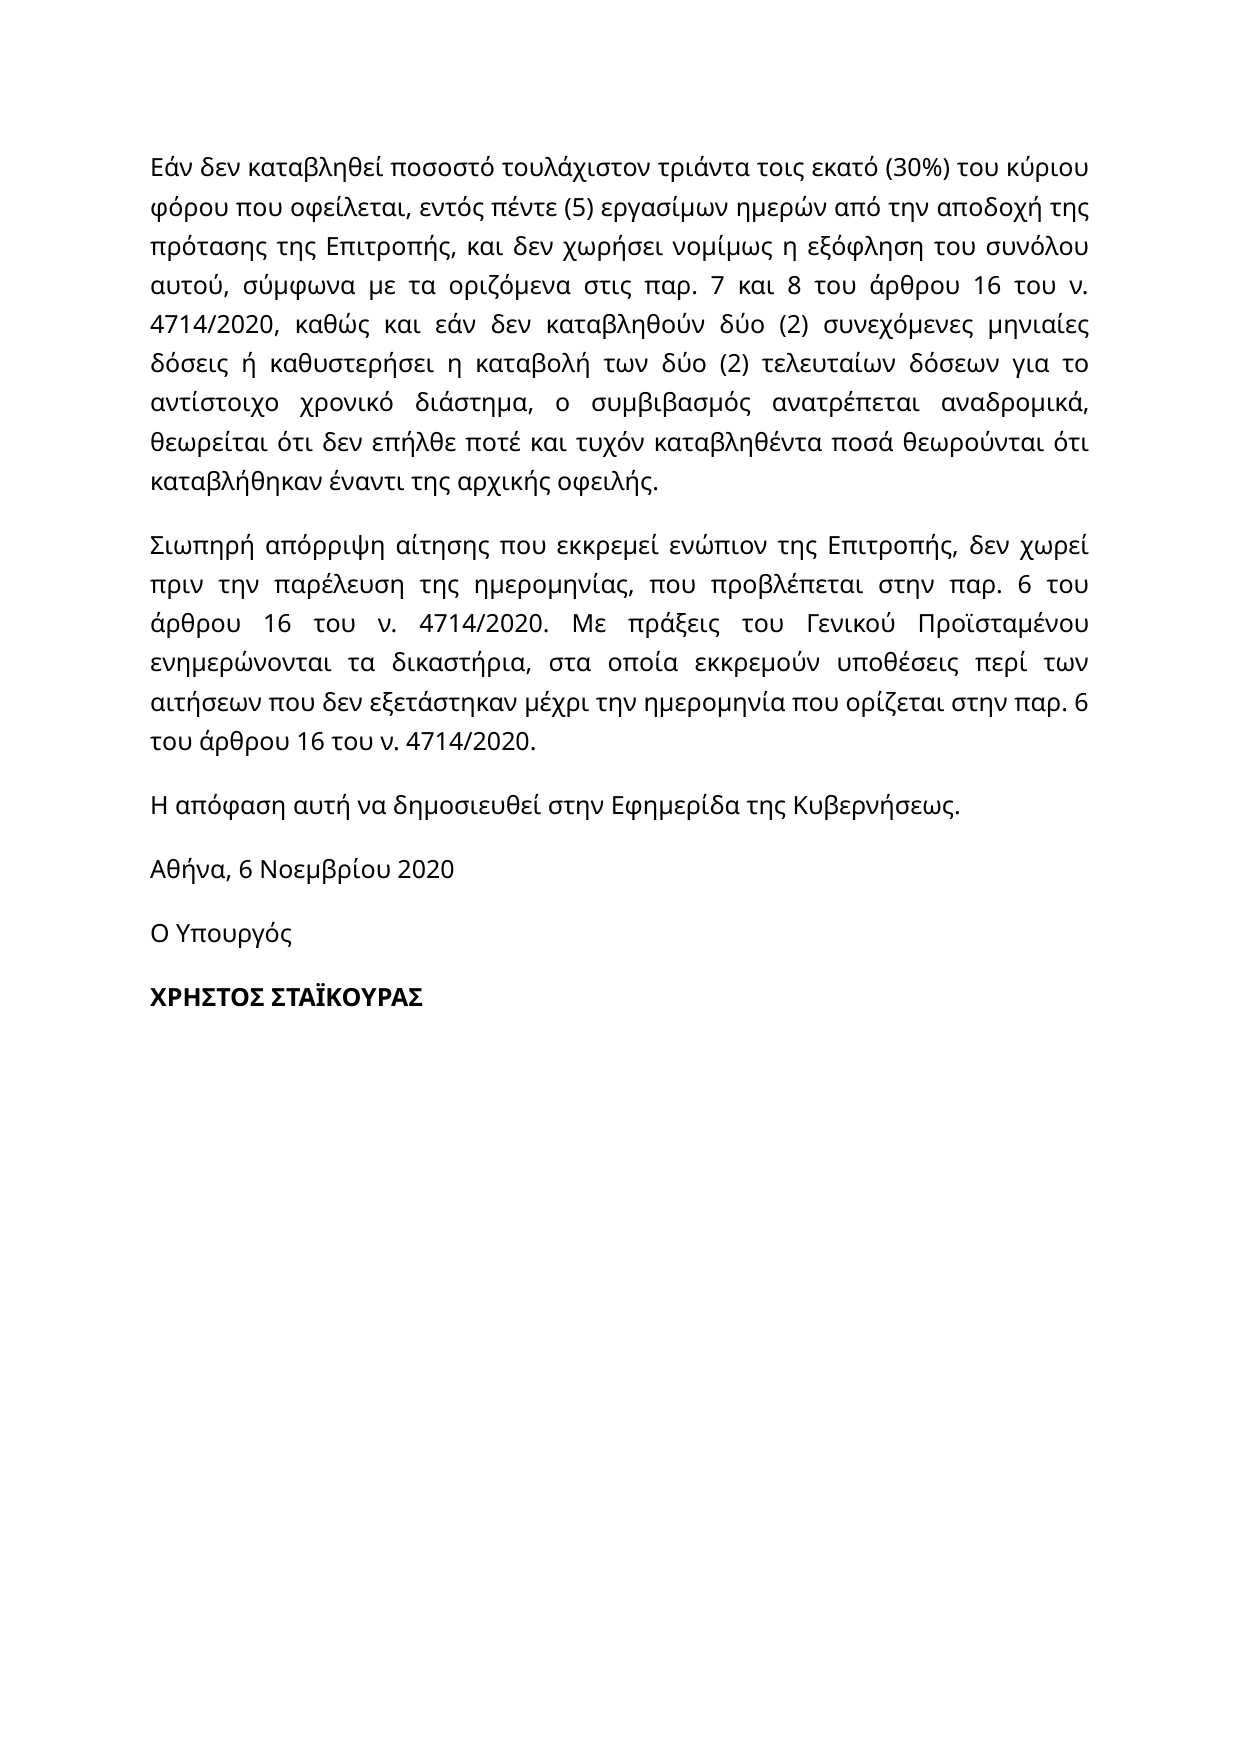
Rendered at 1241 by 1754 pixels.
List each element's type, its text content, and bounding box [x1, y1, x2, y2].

text Η απόφαση αυτή να δημοσιευθεί στην Εφημερίδα της Κυβερνήσεως. [150, 787, 1090, 822]
text Σιωπηρή απόρριψη αίτησης που εκκρεμεί ενώπιον της Επιτροπής, δεν χωρεί πριν την παρέλευση της ημερομηνίας, που προβλέπεται στην παρ. 6 του άρθρου 16 του ν. 4714/2020. Με πράξεις του Γενικού Προϊσταμένου ενημερώνονται τα δικαστήρια, στα οποία εκκρεμούν υποθέσεις περί των αιτήσεων που δεν εξετάστηκαν μέχρι την ημερομηνία που ορίζεται στην παρ. 6 του άρθρου 16 του ν. 4714/2020. [150, 527, 1090, 757]
text Εάν δεν καταβληθεί ποσοστό τουλάχιστον τριάντα τοις εκατό (30%) του κύριου φόρου που οφείλεται, εντός πέντε (5) εργασίμων ημερών από την αποδοχή της πρότασης της Επιτροπής, και δεν χωρήσει νομίμως η εξόφληση του συνόλου αυτού, σύμφωνα με τα οριζόμενα στις παρ. 7 και 8 του άρθρου 16 του ν. 4714/2020, καθώς και εάν δεν καταβληθούν δύο (2) συνεχόμενες μηνιαίες δόσεις ή καθυστερήσει η καταβολή των δύο (2) τελευταίων δόσεων για το αντίστοιχο χρονικό διάστημα, ο συμβιβασμός ανατρέπεται αναδρομικά, θεωρείται ότι δεν επήλθε ποτέ και τυχόν καταβληθέντα ποσά θεωρούνται ότι καταβλήθηκαν έναντι της αρχικής οφειλής. [150, 150, 1090, 497]
text Ο Υπουργός [150, 916, 1090, 950]
text Αθήνα, 6 Νοεμβρίου 2020 [150, 852, 1090, 886]
text ΧΡΗΣΤΟΣ ΣΤΑΪΚΟΥΡΑΣ [150, 980, 1090, 1014]
